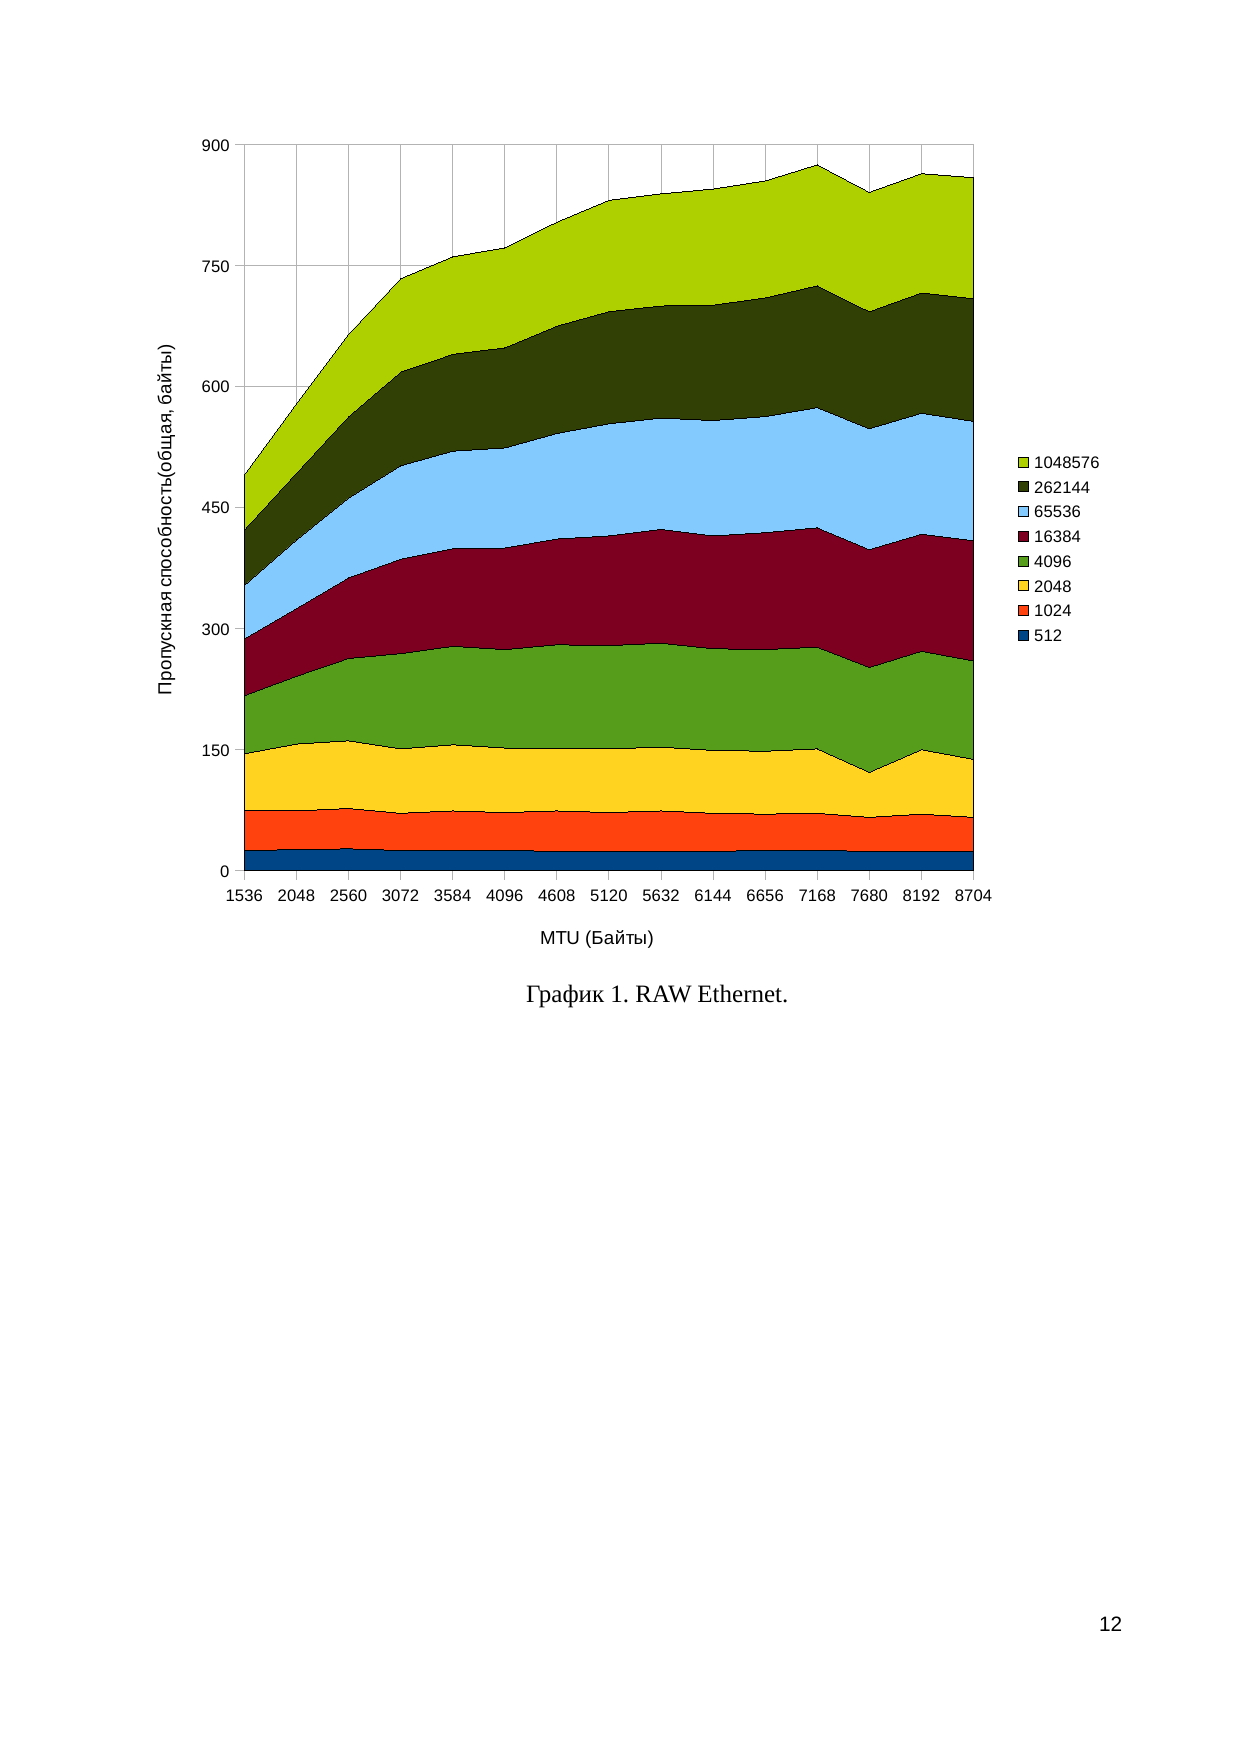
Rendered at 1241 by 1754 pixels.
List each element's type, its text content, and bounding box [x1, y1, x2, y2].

text График 1. RAW Ethernet. [118, 118, 1122, 1008]
